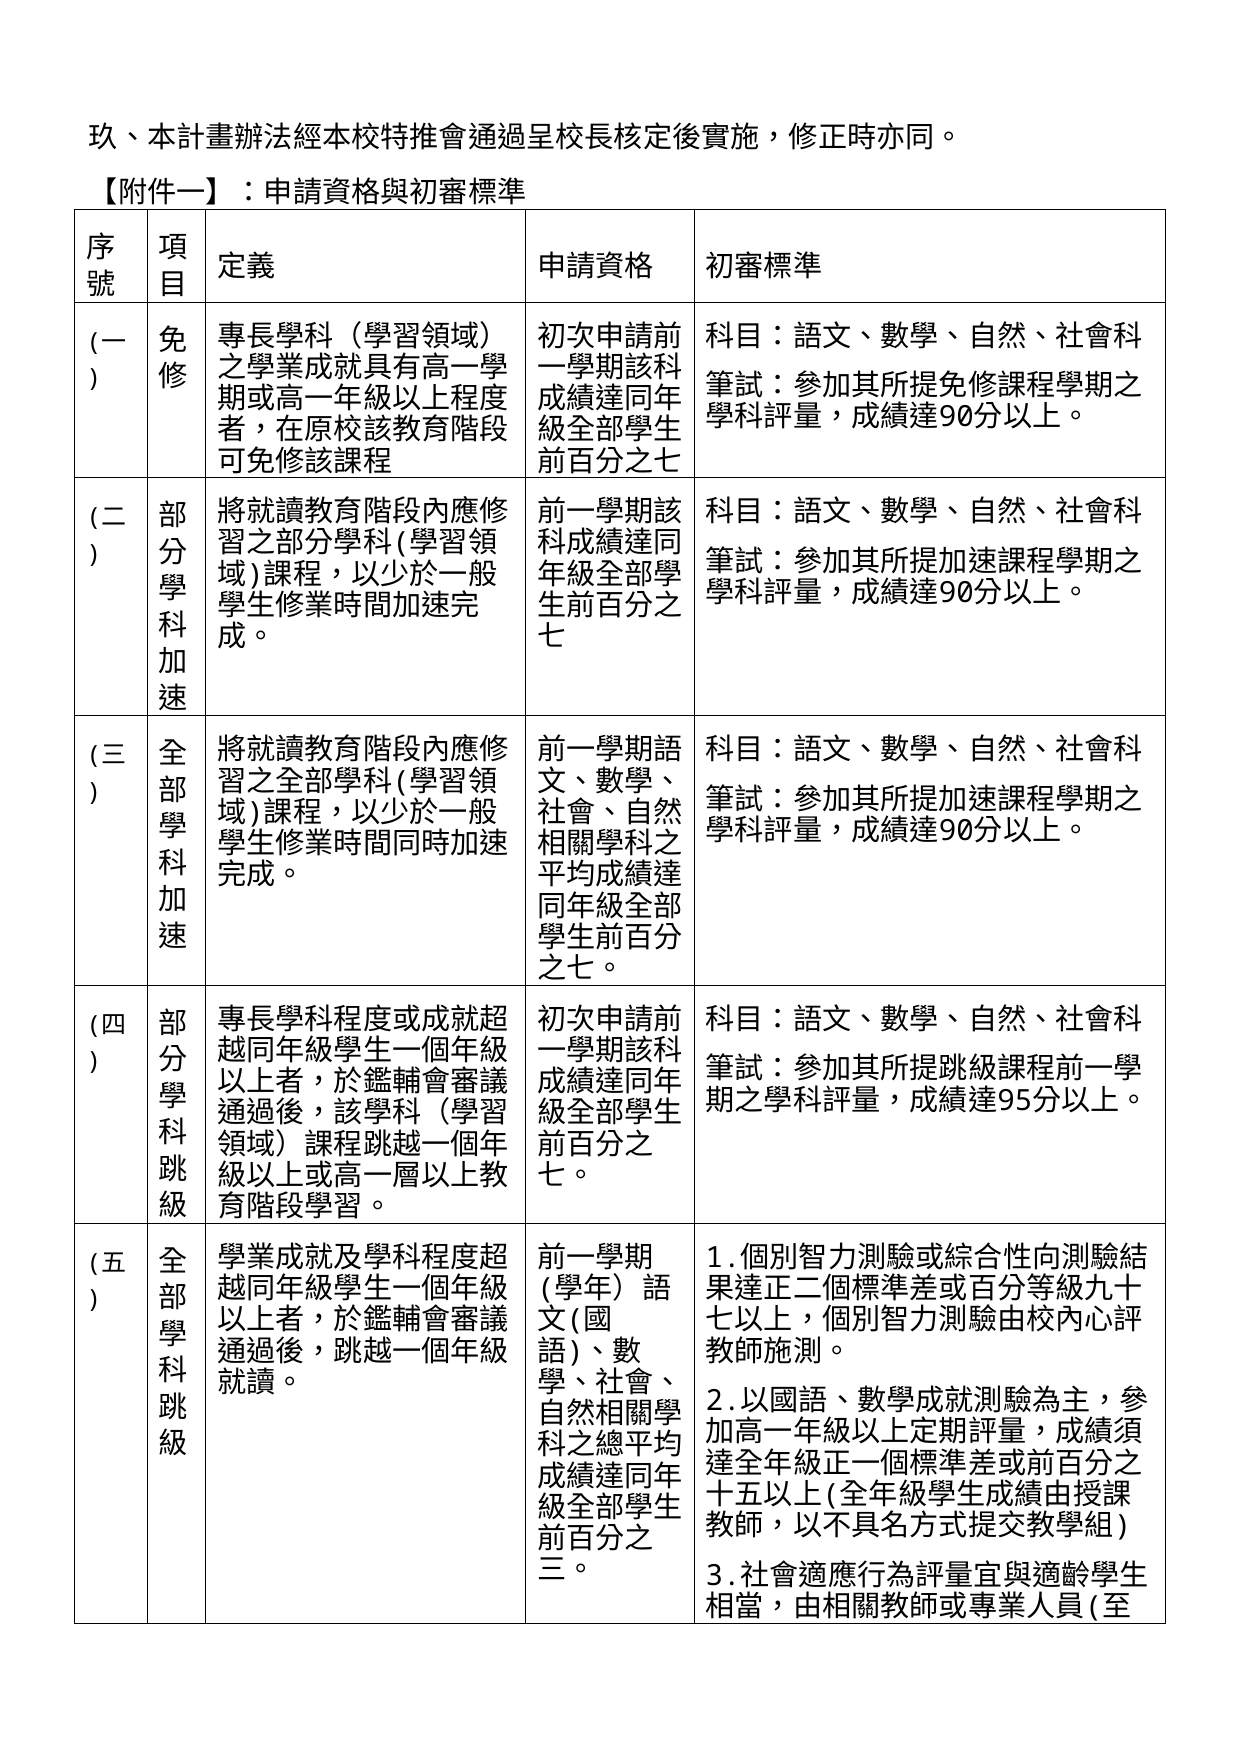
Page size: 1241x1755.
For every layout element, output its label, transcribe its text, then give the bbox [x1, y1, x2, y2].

table_cell (一) [75, 303, 147, 477]
table_cell 科目：語文、數學、自然、社會科 筆試：參加其所提跳級課程前一學期之學科評量，成績達95分以上。 [695, 986, 1165, 1223]
table_header 定義 [206, 210, 525, 302]
table_cell 專長學科（學習領域）之學業成就具有高一學期或高一年級以上程度者，在原校該教育階段可免修該課程 [206, 303, 525, 477]
table_cell 專長學科程度或成就超越同年級學生一個年級以上者，於鑑輔會審議通過後，該學科（學習領域）課程跳越一個年級以上或高一層以上教育階段學習。 [206, 986, 525, 1223]
table_cell 初次申請前一學期該科成績達同年級全部學生前百分之七。 [526, 986, 694, 1223]
table_cell 免修 [148, 303, 205, 477]
table_header 申請資格 [526, 210, 694, 302]
table_cell 前一學期(學年）語文(國語)、數學、社會、自然相關學科之總平均成績達同年級全部學生前百分之三。 [526, 1224, 694, 1623]
table_cell 前一學期該科成績達同年級全部學生前百分之七 [526, 478, 694, 715]
table_cell (五) [75, 1224, 147, 1623]
table_header 序號 [75, 210, 147, 302]
table_cell 部分學科加速 [148, 478, 205, 715]
table_cell 前一學期語文、數學、社會、自然相關學科之平均成績達同年級全部學生前百分之七。 [526, 716, 694, 985]
table_cell 科目：語文、數學、自然、社會科 筆試：參加其所提免修課程學期之學科評量，成績達90分以上。 [695, 303, 1165, 477]
table_header 初審標準 [695, 210, 1165, 302]
table_cell 學業成就及學科程度超越同年級學生一個年級以上者，於鑑輔會審議通過後，跳越一個年級就讀。 [206, 1224, 525, 1623]
table_cell 部分學科跳級 [148, 986, 205, 1223]
table_header 項目 [148, 210, 205, 302]
table_cell 初次申請前一學期該科成績達同年級全部學生前百分之七 [526, 303, 694, 477]
table_cell 全部學科跳級 [148, 1224, 205, 1623]
text 【附件一】：申請資格與初審標準 [89, 173, 1152, 209]
table_cell 科目：語文、數學、自然、社會科 筆試：參加其所提加速課程學期之學科評量，成績達90分以上。 [695, 716, 1165, 985]
table_cell (二) [75, 478, 147, 715]
table_cell 科目：語文、數學、自然、社會科 筆試：參加其所提加速課程學期之學科評量，成績達90分以上。 [695, 478, 1165, 715]
table_cell (三) [75, 716, 147, 985]
table_cell 1.個別智力測驗或綜合性向測驗結果達正二個標準差或百分等級九十七以上，個別智力測驗由校內心評教師施測。 2.以國語、數學成就測驗為主，參加高一年級以上定期評量，成績須達全年級正一個標準差或前百分之十五以上(全年級學生成績由授課教師，以不具名方式提交教學組) 3.社會適應行為評量宜與適齡學生相當，由相關教師或專業人員(至 [695, 1224, 1165, 1623]
table_cell 全部學科加速 [148, 716, 205, 985]
table_cell 將就讀教育階段內應修習之部分學科(學習領域)課程，以少於一般學生修業時間加速完成。 [206, 478, 525, 715]
table_cell (四) [75, 986, 147, 1223]
text 玖、本計畫辦法經本校特推會通過呈校長核定後實施，修正時亦同。 [89, 118, 1152, 154]
table_cell 將就讀教育階段內應修習之全部學科(學習領域)課程，以少於一般學生修業時間同時加速完成。 [206, 716, 525, 985]
